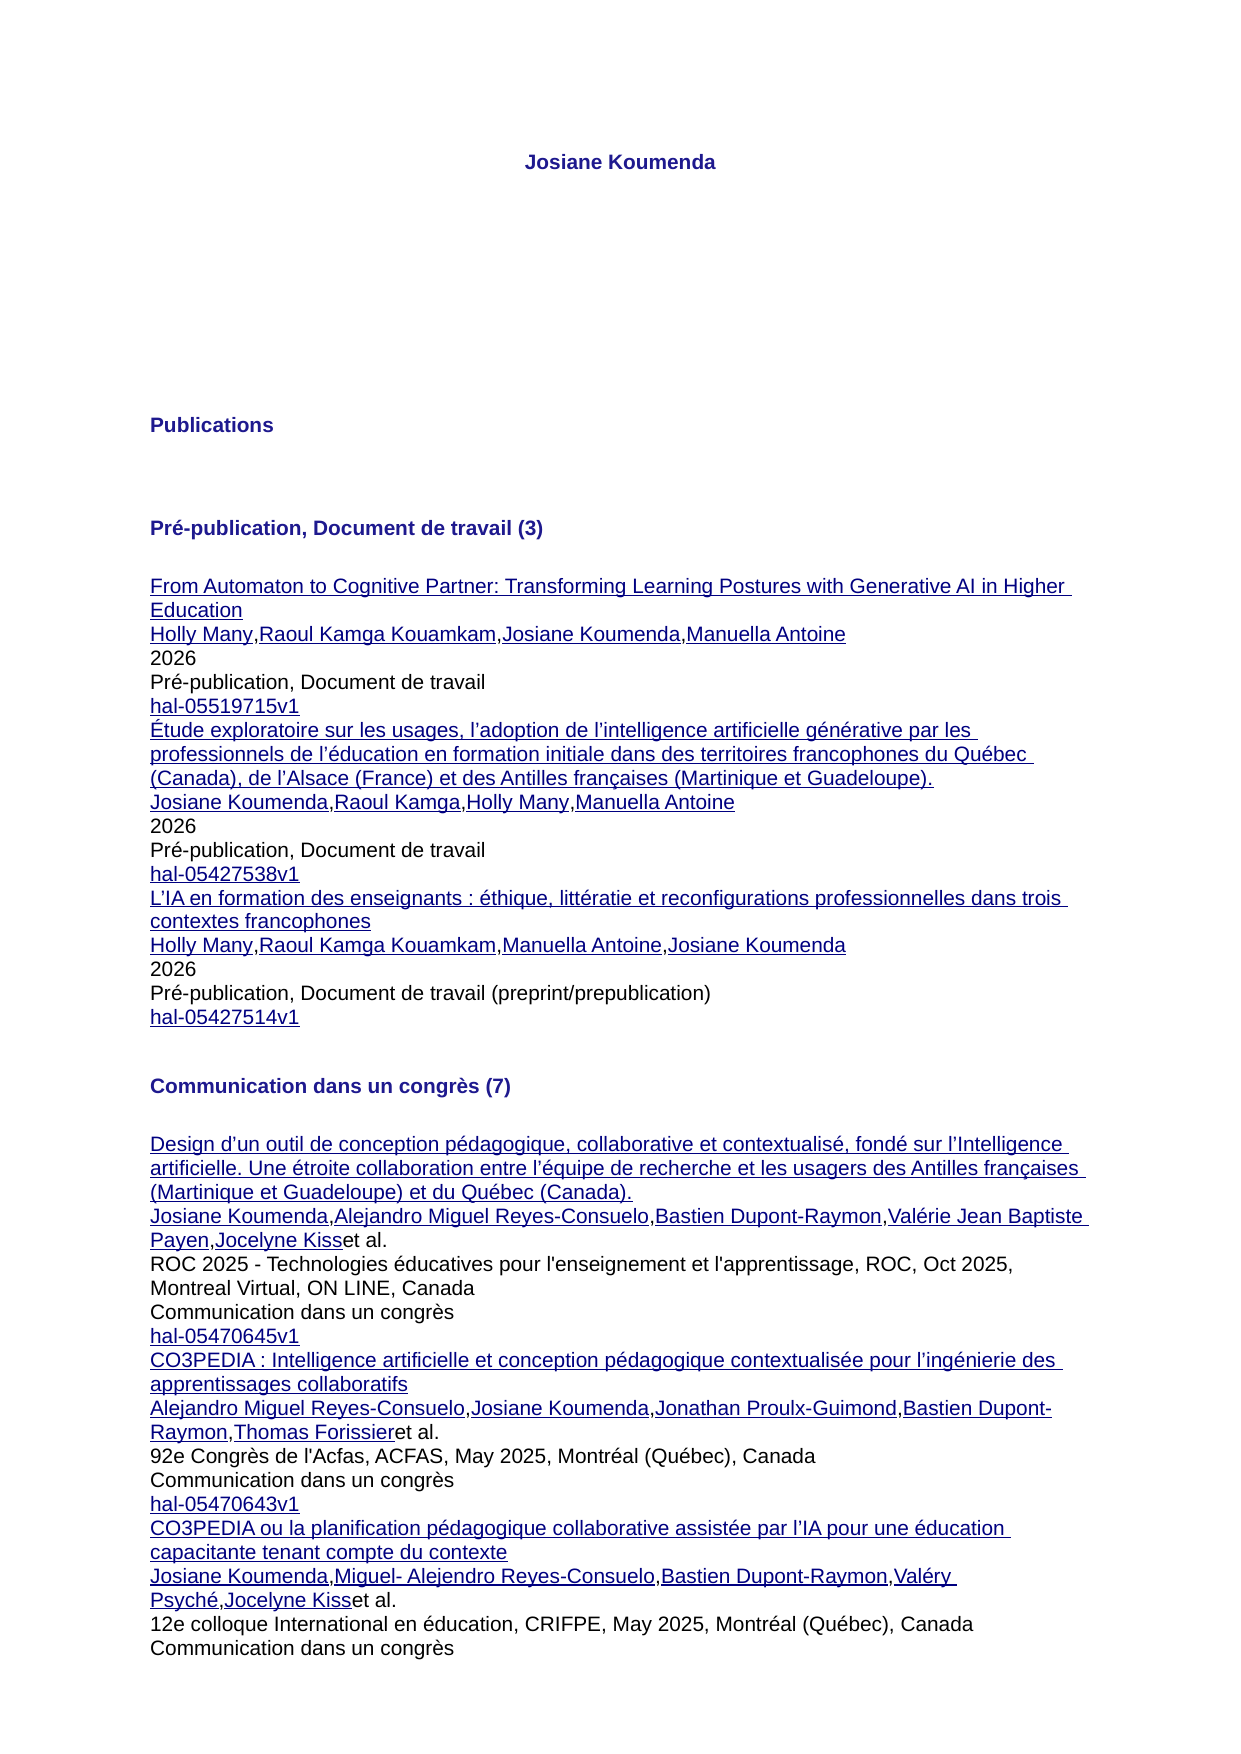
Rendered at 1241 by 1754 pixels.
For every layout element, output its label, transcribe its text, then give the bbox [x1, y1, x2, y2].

table_cell CO3PEDIA ou la planification pédagogique collaborative assistée par l’IA pour une éducation capacitante tenant compte du contexte Josiane Koumenda,Miguel- Alejendro Reyes-Consuelo,Bastien Dupont-Raymon,Valéry Psyché,Jocelyne Kisset al. 12e colloque International en éducation, CRIFPE, May 2025, Montréal (Québec), Canada Communication dans un congrès [150, 1516, 1090, 1659]
table_cell Étude exploratoire sur les usages, l’adoption de l’intelligence artificielle générative par les professionnels de l’éducation en formation initiale dans des territoires francophones du Québec (Canada), de l’Alsace (France) et des Antilles françaises (Martinique et Guadeloupe). Josiane Koumenda,Raoul Kamga,Holly Many,Manuella Antoine 2026 Pré-publication, Document de travail hal-05427538v1 [150, 718, 1090, 885]
subtitle Pré-publication, Document de travail (3) [150, 516, 1090, 539]
table_header Design d’un outil de conception pédagogique, collaborative et contextualisé, fondé sur l’Intelligence artificielle. Une étroite collaboration entre l’équipe de recherche et les usagers des Antilles françaises (Martinique et Guadeloupe) et du Québec (Canada). Josiane Koumenda,Alejandro Miguel Reyes-Consuelo,Bastien Dupont-Raymon,Valérie Jean Baptiste Payen,Jocelyne Kisset al. ROC 2025 - Technologies éducatives pour l'enseignement et l'apprentissage, ROC, Oct 2025, Montreal Virtual, ON LINE, Canada Communication dans un congrès hal-05470645v1 [150, 1132, 1090, 1348]
table_header From Automaton to Cognitive Partner: Transforming Learning Postures with Generative AI in Higher Education Holly Many,Raoul Kamga Kouamkam,Josiane Koumenda,Manuella Antoine 2026 Pré-publication, Document de travail hal-05519715v1 [150, 574, 1090, 718]
table_cell CO3PEDIA : Intelligence artificielle et conception pédagogique contextualisée pour l’ingénierie des apprentissages collaboratifs Alejandro Miguel Reyes-Consuelo,Josiane Koumenda,Jonathan Proulx-Guimond,Bastien Dupont-Raymon,Thomas Forissieret al. 92e Congrès de l'Acfas, ACFAS, May 2025, Montréal (Québec), Canada Communication dans un congrès hal-05470643v1 [150, 1348, 1090, 1516]
table_cell L’IA en formation des enseignants : éthique, littératie et reconfigurations professionnelles dans trois contextes francophones Holly Many,Raoul Kamga Kouamkam,Manuella Antoine,Josiane Koumenda 2026 Pré-publication, Document de travail (preprint/prepublication) hal-05427514v1 [150, 885, 1090, 1029]
subtitle Josiane Koumenda [150, 150, 1090, 174]
subtitle Communication dans un congrès (7) [150, 1074, 1090, 1098]
subtitle Publications [150, 412, 1090, 436]
